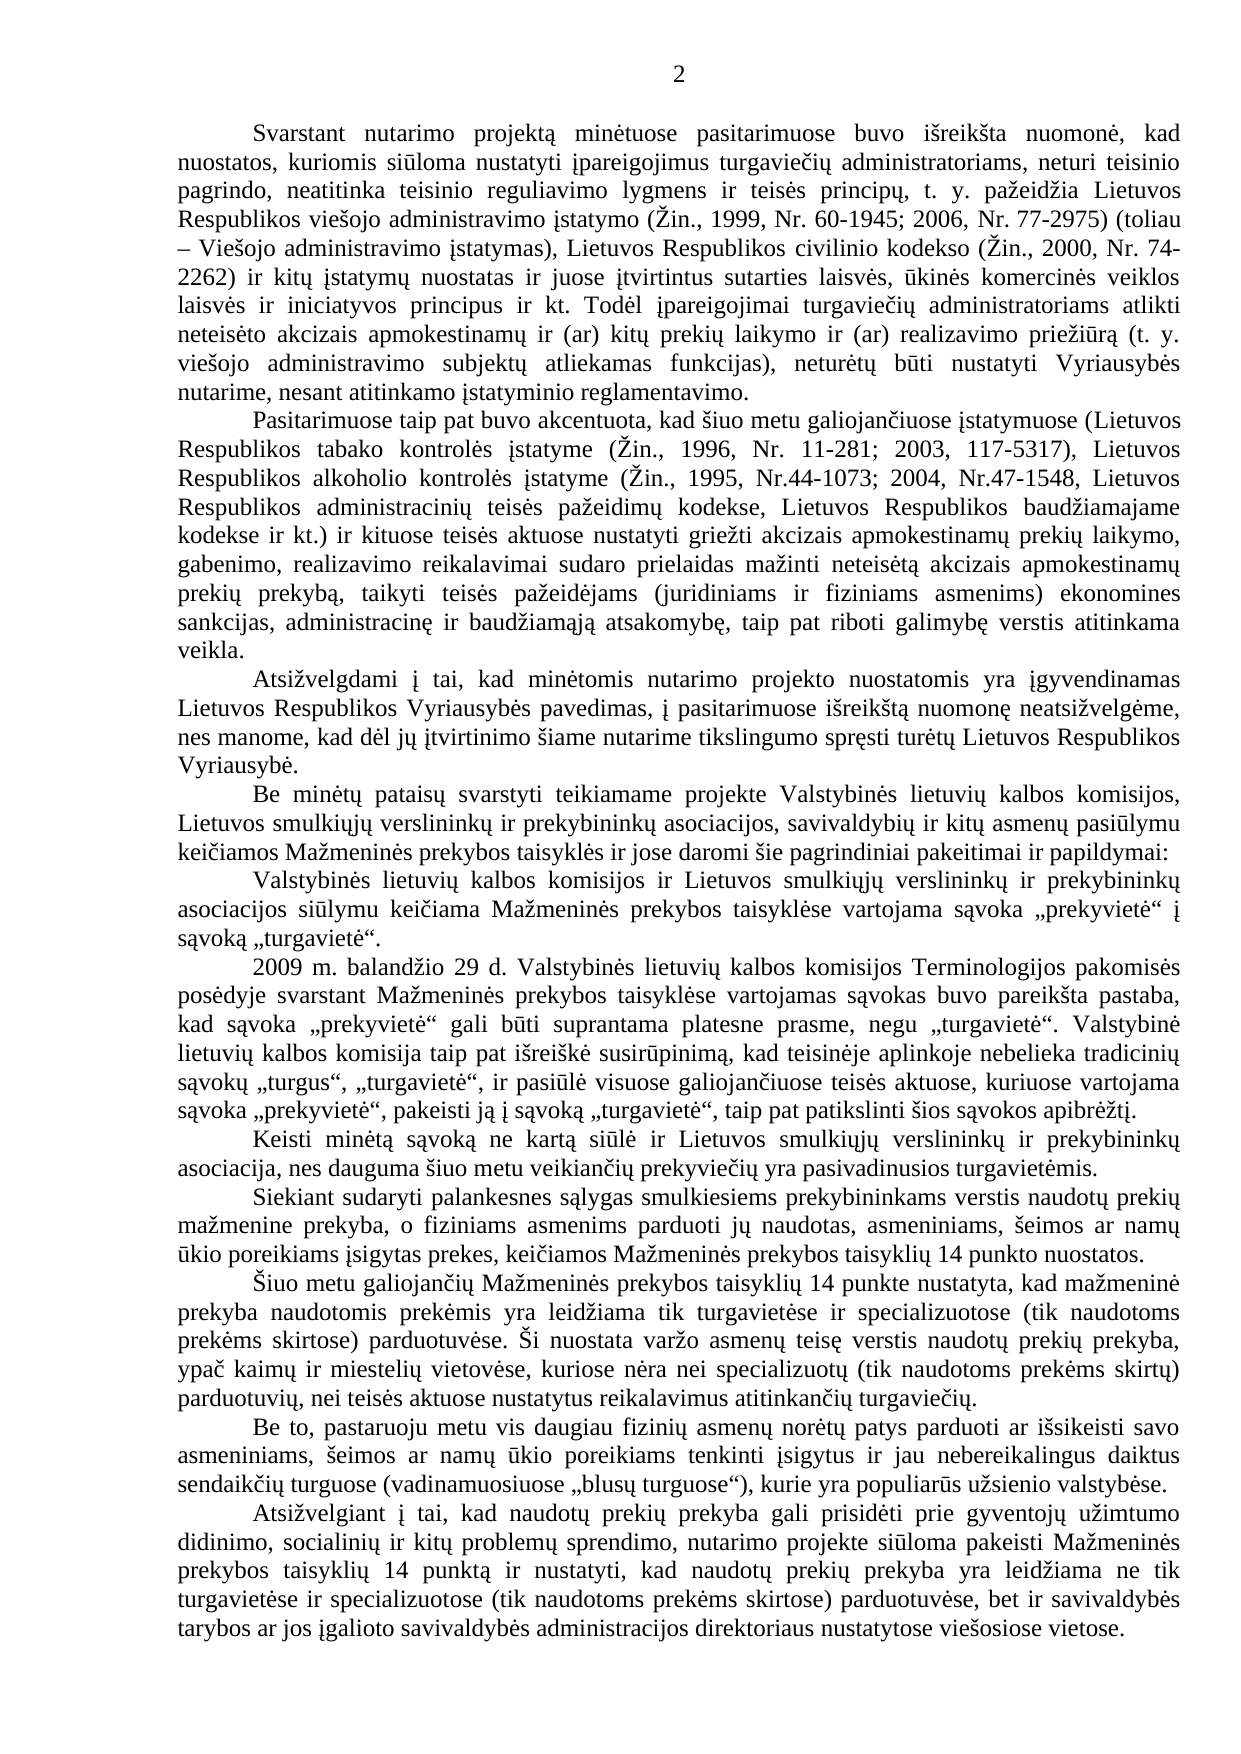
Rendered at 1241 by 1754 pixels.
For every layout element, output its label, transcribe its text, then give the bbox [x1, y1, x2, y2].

text Siekiant sudaryti palankesnes sąlygas smulkiesiems prekybininkams verstis naudotų prekių mažmenine prekyba, o fiziniams asmenims parduoti jų naudotas, asmeniniams, šeimos ar namų ūkio poreikiams įsigytas prekes, keičiamos Mažmeninės prekybos taisyklių 14 punkto nuostatos. [177, 1182, 1181, 1268]
text Valstybinės lietuvių kalbos komisijos ir Lietuvos smulkiųjų verslininkų ir prekybininkų asociacijos siūlymu keičiama Mažmeninės prekybos taisyklėse vartojama sąvoka „prekyvietė“ į sąvoką „turgavietė“. [177, 866, 1181, 952]
text Keisti minėtą sąvoką ne kartą siūlė ir Lietuvos smulkiųjų verslininkų ir prekybininkų asociacija, nes dauguma šiuo metu veikiančių prekyviečių yra pasivadinusios turgavietėmis. [177, 1124, 1181, 1182]
text Be to, pastaruoju metu vis daugiau fizinių asmenų norėtų patys parduoti ar išsikeisti savo asmeniniams, šeimos ar namų ūkio poreikiams tenkinti įsigytus ir jau nebereikalingus daiktus sendaikčių turguose (vadinamuosiuose „blusų turguose“), kurie yra populiarūs užsienio valstybėse. [177, 1412, 1181, 1498]
text Pasitarimuose taip pat buvo akcentuota, kad šiuo metu galiojančiuose įstatymuose (Lietuvos Respublikos tabako kontrolės įstatyme (Žin., 1996, Nr. 11-281; 2003, 117-5317), Lietuvos Respublikos alkoholio kontrolės įstatyme (Žin., 1995, Nr.44-1073; 2004, Nr.47-1548, Lietuvos Respublikos administracinių teisės pažeidimų kodekse, Lietuvos Respublikos baudžiamajame kodekse ir kt.) ir kituose teisės aktuose nustatyti griežti akcizais apmokestinamų prekių laikymo, gabenimo, realizavimo reikalavimai sudaro prielaidas mažinti neteisėtą akcizais apmokestinamų prekių prekybą, taikyti teisės pažeidėjams (juridiniams ir fiziniams asmenims) ekonomines sankcijas, administracinę ir baudžiamąją atsakomybę, taip pat riboti galimybę verstis atitinkama veikla. [177, 406, 1181, 664]
text Šiuo metu galiojančių Mažmeninės prekybos taisyklių 14 punkte nustatyta, kad mažmeninė prekyba naudotomis prekėmis yra leidžiama tik turgavietėse ir specializuotose (tik naudotoms prekėms skirtose) parduotuvėse. Ši nuostata varžo asmenų teisę verstis naudotų prekių prekyba, ypač kaimų ir miestelių vietovėse, kuriose nėra nei specializuotų (tik naudotoms prekėms skirtų) parduotuvių, nei teisės aktuose nustatytus reikalavimus atitinkančių turgaviečių. [177, 1268, 1181, 1412]
text Atsižvelgdami į tai, kad minėtomis nutarimo projekto nuostatomis yra įgyvendinamas Lietuvos Respublikos Vyriausybės pavedimas, į pasitarimuose išreikštą nuomonę neatsižvelgėme, nes manome, kad dėl jų įtvirtinimo šiame nutarime tikslingumo spręsti turėtų Lietuvos Respublikos Vyriausybė. [177, 664, 1181, 779]
text 2009 m. balandžio 29 d. Valstybinės lietuvių kalbos komisijos Terminologijos pakomisės posėdyje svarstant Mažmeninės prekybos taisyklėse vartojamas sąvokas buvo pareikšta pastaba, kad sąvoka „prekyvietė“ gali būti suprantama platesne prasme, negu „turgavietė“. Valstybinė lietuvių kalbos komisija taip pat išreiškė susirūpinimą, kad teisinėje aplinkoje nebelieka tradicinių sąvokų „turgus“, „turgavietė“, ir pasiūlė visuose galiojančiuose teisės aktuose, kuriuose vartojama sąvoka „prekyvietė“, pakeisti ją į sąvoką „turgavietė“, taip pat patikslinti šios sąvokos apibrėžtį. [177, 952, 1181, 1124]
text Be minėtų pataisų svarstyti teikiamame projekte Valstybinės lietuvių kalbos komisijos, Lietuvos smulkiųjų verslininkų ir prekybininkų asociacijos, savivaldybių ir kitų asmenų pasiūlymu keičiamos Mažmeninės prekybos taisyklės ir jose daromi šie pagrindiniai pakeitimai ir papildymai: [177, 779, 1181, 866]
text Atsižvelgiant į tai, kad naudotų prekių prekyba gali prisidėti prie gyventojų užimtumo didinimo, socialinių ir kitų problemų sprendimo, nutarimo projekte siūloma pakeisti Mažmeninės prekybos taisyklių 14 punktą ir nustatyti, kad naudotų prekių prekyba yra leidžiama ne tik turgavietėse ir specializuotose (tik naudotoms prekėms skirtose) parduotuvėse, bet ir savivaldybės tarybos ar jos įgalioto savivaldybės administracijos direktoriaus nustatytose viešosiose vietose. [177, 1498, 1181, 1642]
text Svarstant nutarimo projektą minėtuose pasitarimuose buvo išreikšta nuomonė, kad nuostatos, kuriomis siūloma nustatyti įpareigojimus turgaviečių administratoriams, neturi teisinio pagrindo, neatitinka teisinio reguliavimo lygmens ir teisės principų, t. y. pažeidžia Lietuvos Respublikos viešojo administravimo įstatymo (Žin., 1999, Nr. 60-1945; 2006, Nr. 77-2975) (toliau – Viešojo administravimo įstatymas), Lietuvos Respublikos civilinio kodekso (Žin., 2000, Nr. 74-2262) ir kitų įstatymų nuostatas ir juose įtvirtintus sutarties laisvės, ūkinės komercinės veiklos laisvės ir iniciatyvos principus ir kt. Todėl įpareigojimai turgaviečių administratoriams atlikti neteisėto akcizais apmokestinamų ir (ar) kitų prekių laikymo ir (ar) realizavimo priežiūrą (t. y. viešojo administravimo subjektų atliekamas funkcijas), neturėtų būti nustatyti Vyriausybės nutarime, nesant atitinkamo įstatyminio reglamentavimo. [177, 118, 1181, 406]
